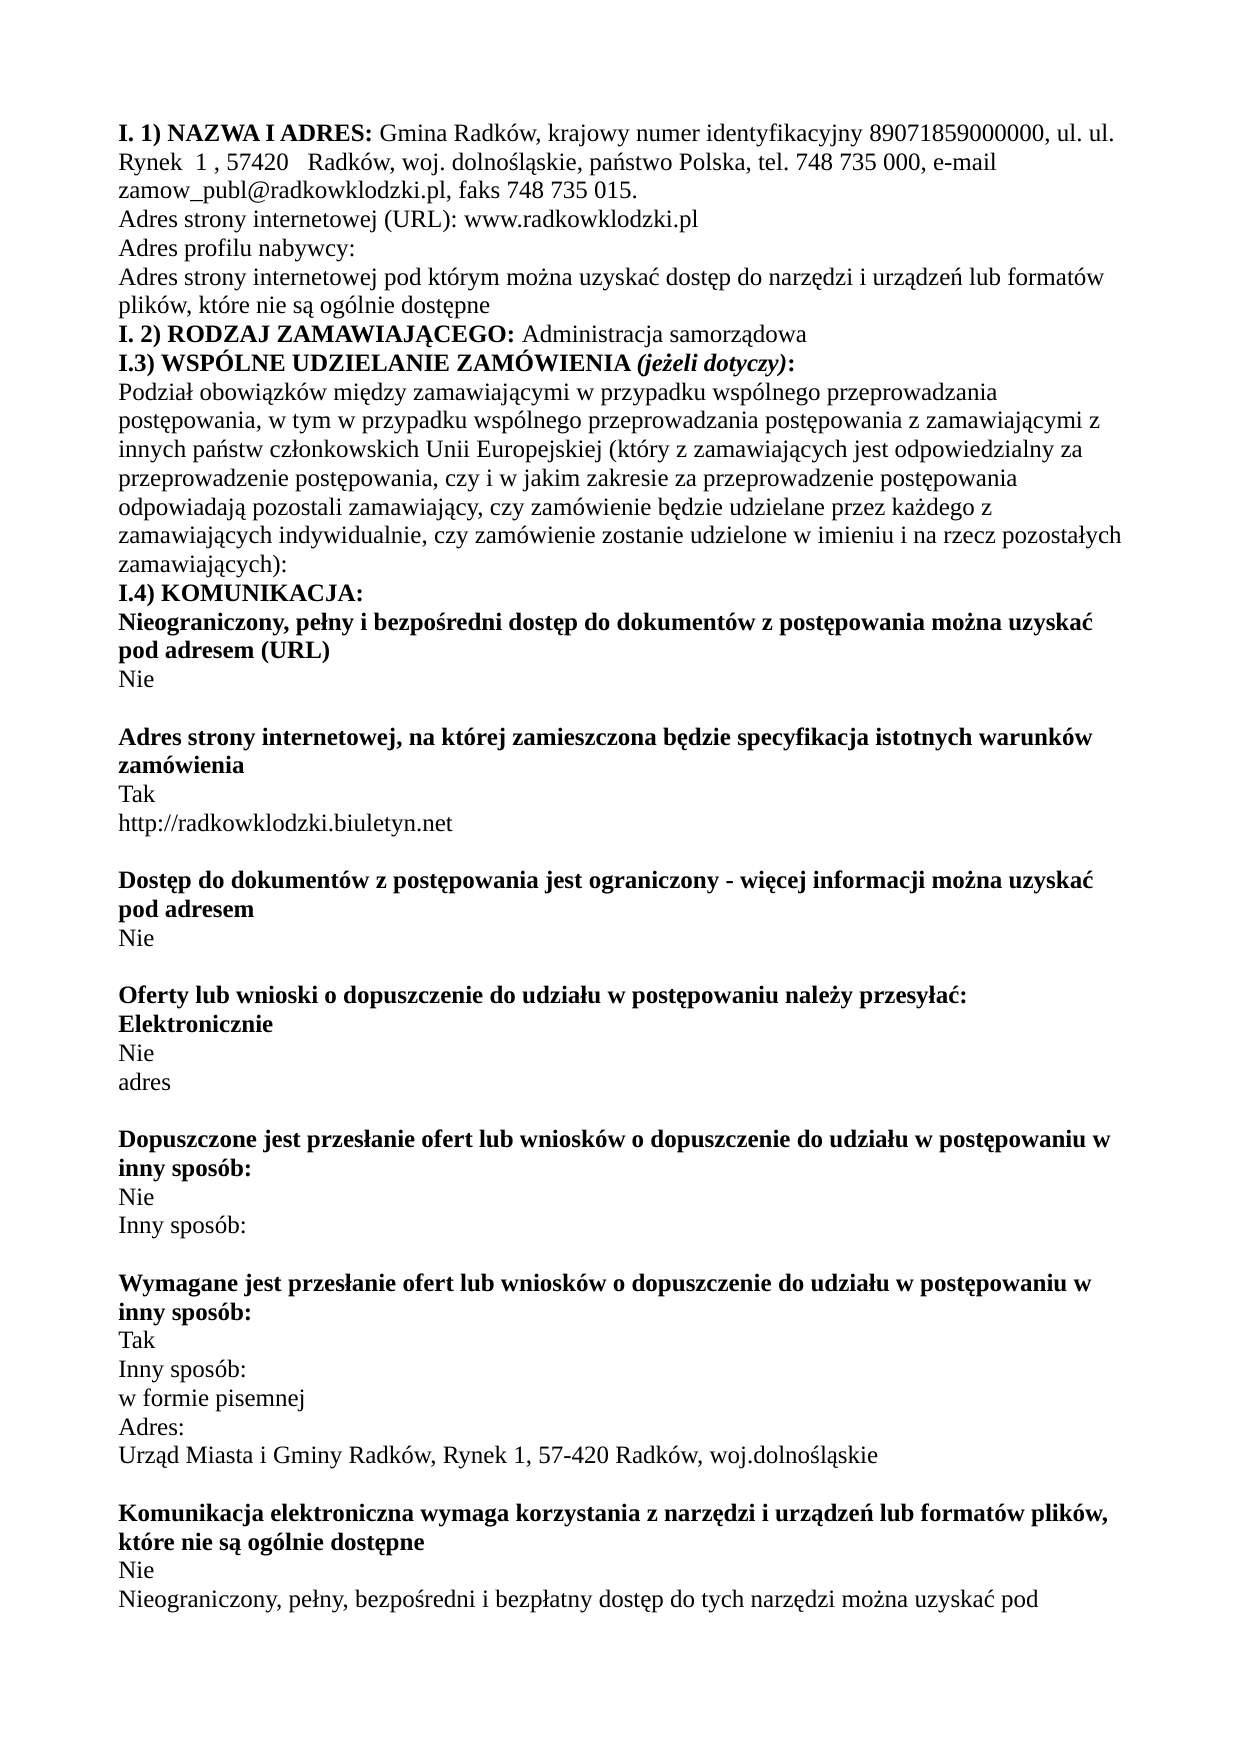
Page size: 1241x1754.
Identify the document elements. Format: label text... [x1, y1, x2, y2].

text I.4) KOMUNIKACJA: Nieograniczony, pełny i bezpośredni dostęp do dokumentów z postępowania można uzyskać pod adresem (URL) [118, 578, 1122, 664]
text Komunikacja elektroniczna wymaga korzystania z narzędzi i urządzeń lub formatów plików, które nie są ogólnie dostępne [118, 1469, 1122, 1556]
text Podział obowiązków między zamawiającymi w przypadku wspólnego przeprowadzania postępowania, w tym w przypadku wspólnego przeprowadzania postępowania z zamawiającymi z innych państw członkowskich Unii Europejskiej (który z zamawiających jest odpowiedzialny za przeprowadzenie postępowania, czy i w jakim zakresie za przeprowadzenie postępowania odpowiadają pozostali zamawiający, czy zamówienie będzie udzielane przez każdego z zamawiających indywidualnie, czy zamówienie zostanie udzielone w imieniu i na rzecz pozostałych zamawiających): [118, 377, 1122, 578]
text I.3) WSPÓLNE UDZIELANIE ZAMÓWIENIA (jeżeli dotyczy): [118, 348, 1122, 377]
text I. 2) RODZAJ ZAMAWIAJĄCEGO: Administracja samorządowa [118, 319, 1122, 348]
text Nie [118, 664, 1122, 693]
text Oferty lub wnioski o dopuszczenie do udziału w postępowaniu należy przesyłać: Elektronicznie [118, 952, 1122, 1038]
text Adres strony internetowej, na której zamieszczona będzie specyfikacja istotnych warunków zamówienia [118, 693, 1122, 779]
text Tak http://radkowklodzki.biuletyn.net [118, 779, 1122, 837]
text Dopuszczone jest przesłanie ofert lub wniosków o dopuszczenie do udziału w postępowaniu w inny sposób: Nie Inny sposób: Wymagane jest przesłanie ofert lub wniosków o dopuszczenie do udziału w postępowaniu w inny sposób: Tak Inny sposób: w formie pisemnej Adres: Urząd Miasta i Gminy Radków, Rynek 1, 57-420 Radków, woj.dolnośląskie [118, 1124, 1122, 1469]
text Nie [118, 923, 1122, 952]
text Dostęp do dokumentów z postępowania jest ograniczony - więcej informacji można uzyskać pod adresem [118, 837, 1122, 923]
text I. 1) NAZWA I ADRES: Gmina Radków, krajowy numer identyfikacyjny 89071859000000, ul. ul. Rynek 1 , 57420 Radków, woj. dolnośląskie, państwo Polska, tel. 748 735 000, e-mail zamow_publ@radkowklodzki.pl, faks 748 735 015. Adres strony internetowej (URL): www.radkowklodzki.pl Adres profilu nabywcy: Adres strony internetowej pod którym można uzyskać dostęp do narzędzi i urządzeń lub formatów plików, które nie są ogólnie dostępne [118, 118, 1122, 319]
text Nie adres [118, 1038, 1122, 1096]
text Nie Nieograniczony, pełny, bezpośredni i bezpłatny dostęp do tych narzędzi można uzyskać pod [118, 1556, 1122, 1613]
